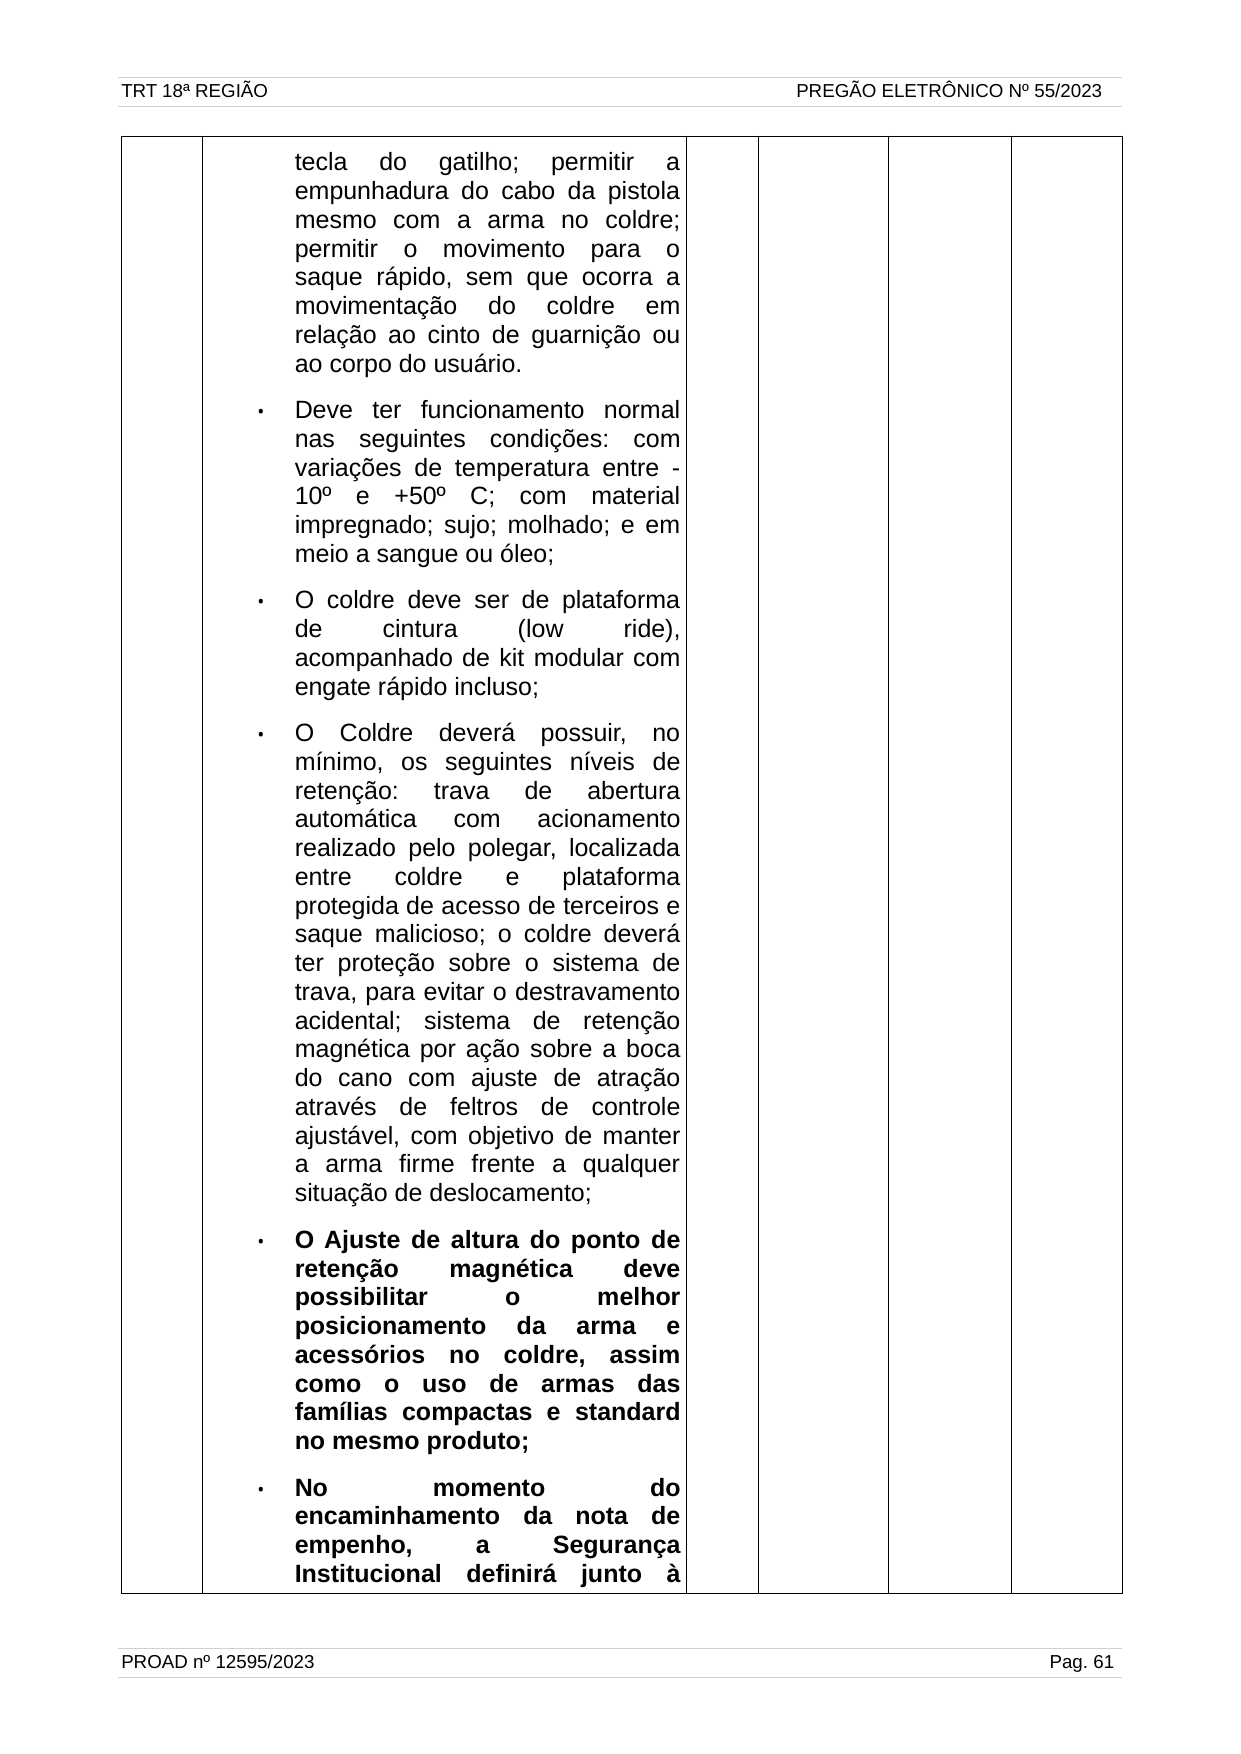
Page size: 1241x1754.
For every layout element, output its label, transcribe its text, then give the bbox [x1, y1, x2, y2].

table_cell [889, 137, 1011, 1593]
table_cell [687, 137, 758, 1593]
table_cell tecla do gatilho; permitir a empunhadura do cabo da pistola mesmo com a arma no coldre; permitir o movimento para o saque rápido, sem que ocorra a movimentação do coldre em relação ao cinto de guarnição ou ao corpo do usuário. Deve ter funcionamento normal nas seguintes condições: com variações de temperatura entre -10º e +50º C; com material impregnado; sujo; molhado; e em meio a sangue ou óleo; O coldre deve ser de plataforma de cintura (low ride), acompanhado de kit modular com engate rápido incluso; O Coldre deverá possuir, no mínimo, os seguintes níveis de retenção: trava de abertura automática com acionamento realizado pelo polegar, localizada entre coldre e plataforma protegida de acesso de terceiros e saque malicioso; o coldre deverá ter proteção sobre o sistema de trava, para evitar o destravamento acidental; sistema de retenção magnética por ação sobre a boca do cano com ajuste de atração através de feltros de controle ajustável, com objetivo de manter a arma firme frente a qualquer situação de deslocamento; O Ajuste de altura do ponto de retenção magnética deve possibilitar o melhor posicionamento da arma e acessórios no coldre, assim como o uso de armas das famílias compactas e standard no mesmo produto; No momento do encaminhamento da nota de empenho, a Segurança Institucional definirá junto à [203, 137, 686, 1593]
table_cell [759, 137, 888, 1593]
table_cell [1012, 137, 1122, 1593]
table_cell [122, 137, 202, 1593]
